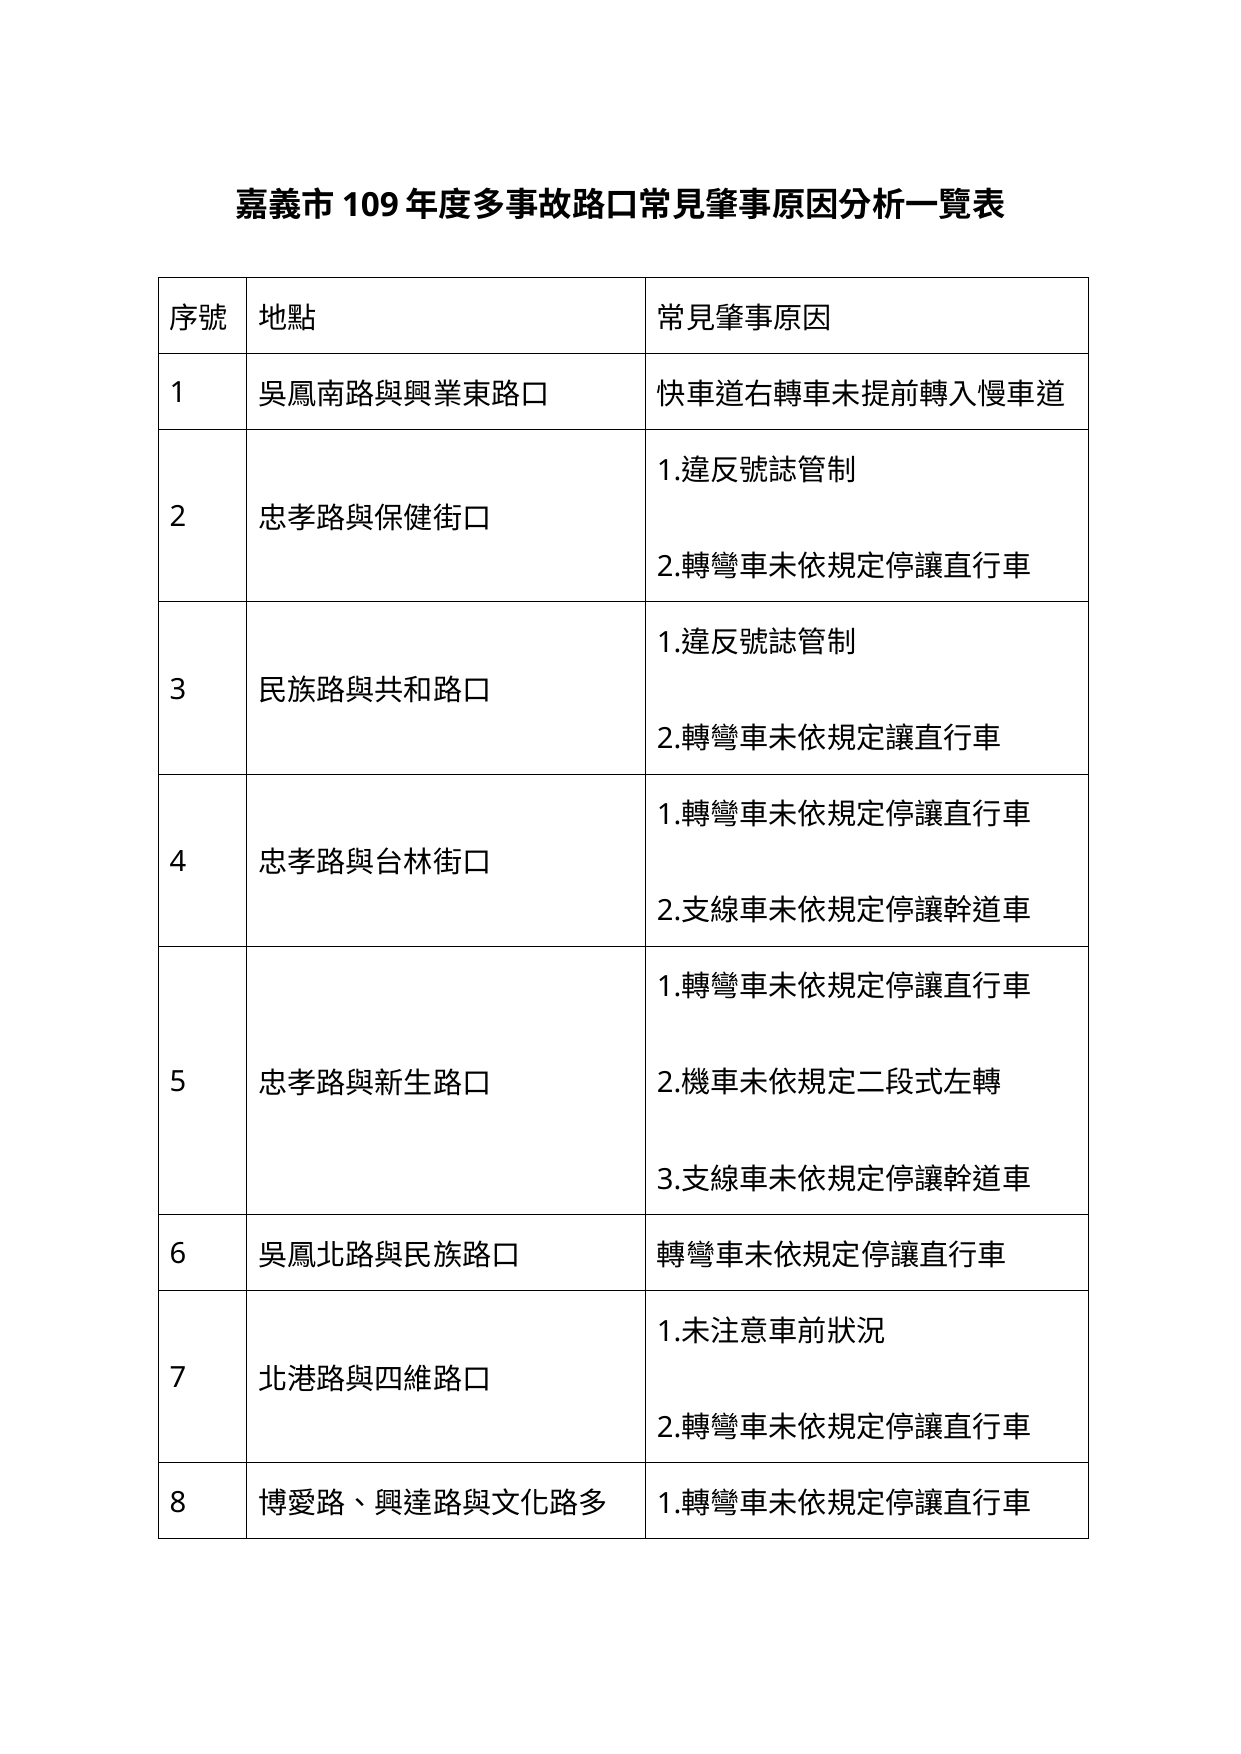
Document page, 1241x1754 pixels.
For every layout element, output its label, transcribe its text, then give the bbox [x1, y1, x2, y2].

table_header 常見肇事原因 [646, 278, 1088, 353]
table_cell 快車道右轉車未提前轉入慢車道 [646, 354, 1088, 429]
table_cell 1.違反號誌管制 2.轉彎車未依規定停讓直行車 [646, 430, 1088, 601]
table_cell 1.違反號誌管制 2.轉彎車未依規定讓直行車 [646, 602, 1088, 773]
table_cell 1 [159, 354, 246, 429]
table_header 地點 [247, 278, 645, 353]
text 嘉義市109年度多事故路口常見肇事原因分析一覽表 [187, 164, 1053, 239]
table_cell 忠孝路與新生路口 [247, 947, 645, 1214]
table_cell 吳鳳南路與興業東路口 [247, 354, 645, 429]
table_header 序號 [159, 278, 246, 353]
table_cell 8 [159, 1463, 246, 1538]
table_cell 民族路與共和路口 [247, 602, 645, 773]
table_cell 忠孝路與台林街口 [247, 775, 645, 946]
table_cell 轉彎車未依規定停讓直行車 [646, 1215, 1088, 1290]
table_cell 博愛路、興達路與文化路多 [247, 1463, 645, 1538]
table_cell 北港路與四維路口 [247, 1291, 645, 1462]
table_cell 1.轉彎車未依規定停讓直行車 [646, 1463, 1088, 1538]
table_cell 3 [159, 602, 246, 773]
table_cell 4 [159, 775, 246, 946]
table_cell 7 [159, 1291, 246, 1462]
table_cell 6 [159, 1215, 246, 1290]
table_cell 5 [159, 947, 246, 1214]
table_cell 1.轉彎車未依規定停讓直行車 2.支線車未依規定停讓幹道車 [646, 775, 1088, 946]
table_cell 1.轉彎車未依規定停讓直行車 2.機車未依規定二段式左轉 3.支線車未依規定停讓幹道車 [646, 947, 1088, 1214]
table_cell 1.未注意車前狀況 2.轉彎車未依規定停讓直行車 [646, 1291, 1088, 1462]
table_cell 忠孝路與保健街口 [247, 430, 645, 601]
table_cell 吳鳳北路與民族路口 [247, 1215, 645, 1290]
table_cell 2 [159, 430, 246, 601]
